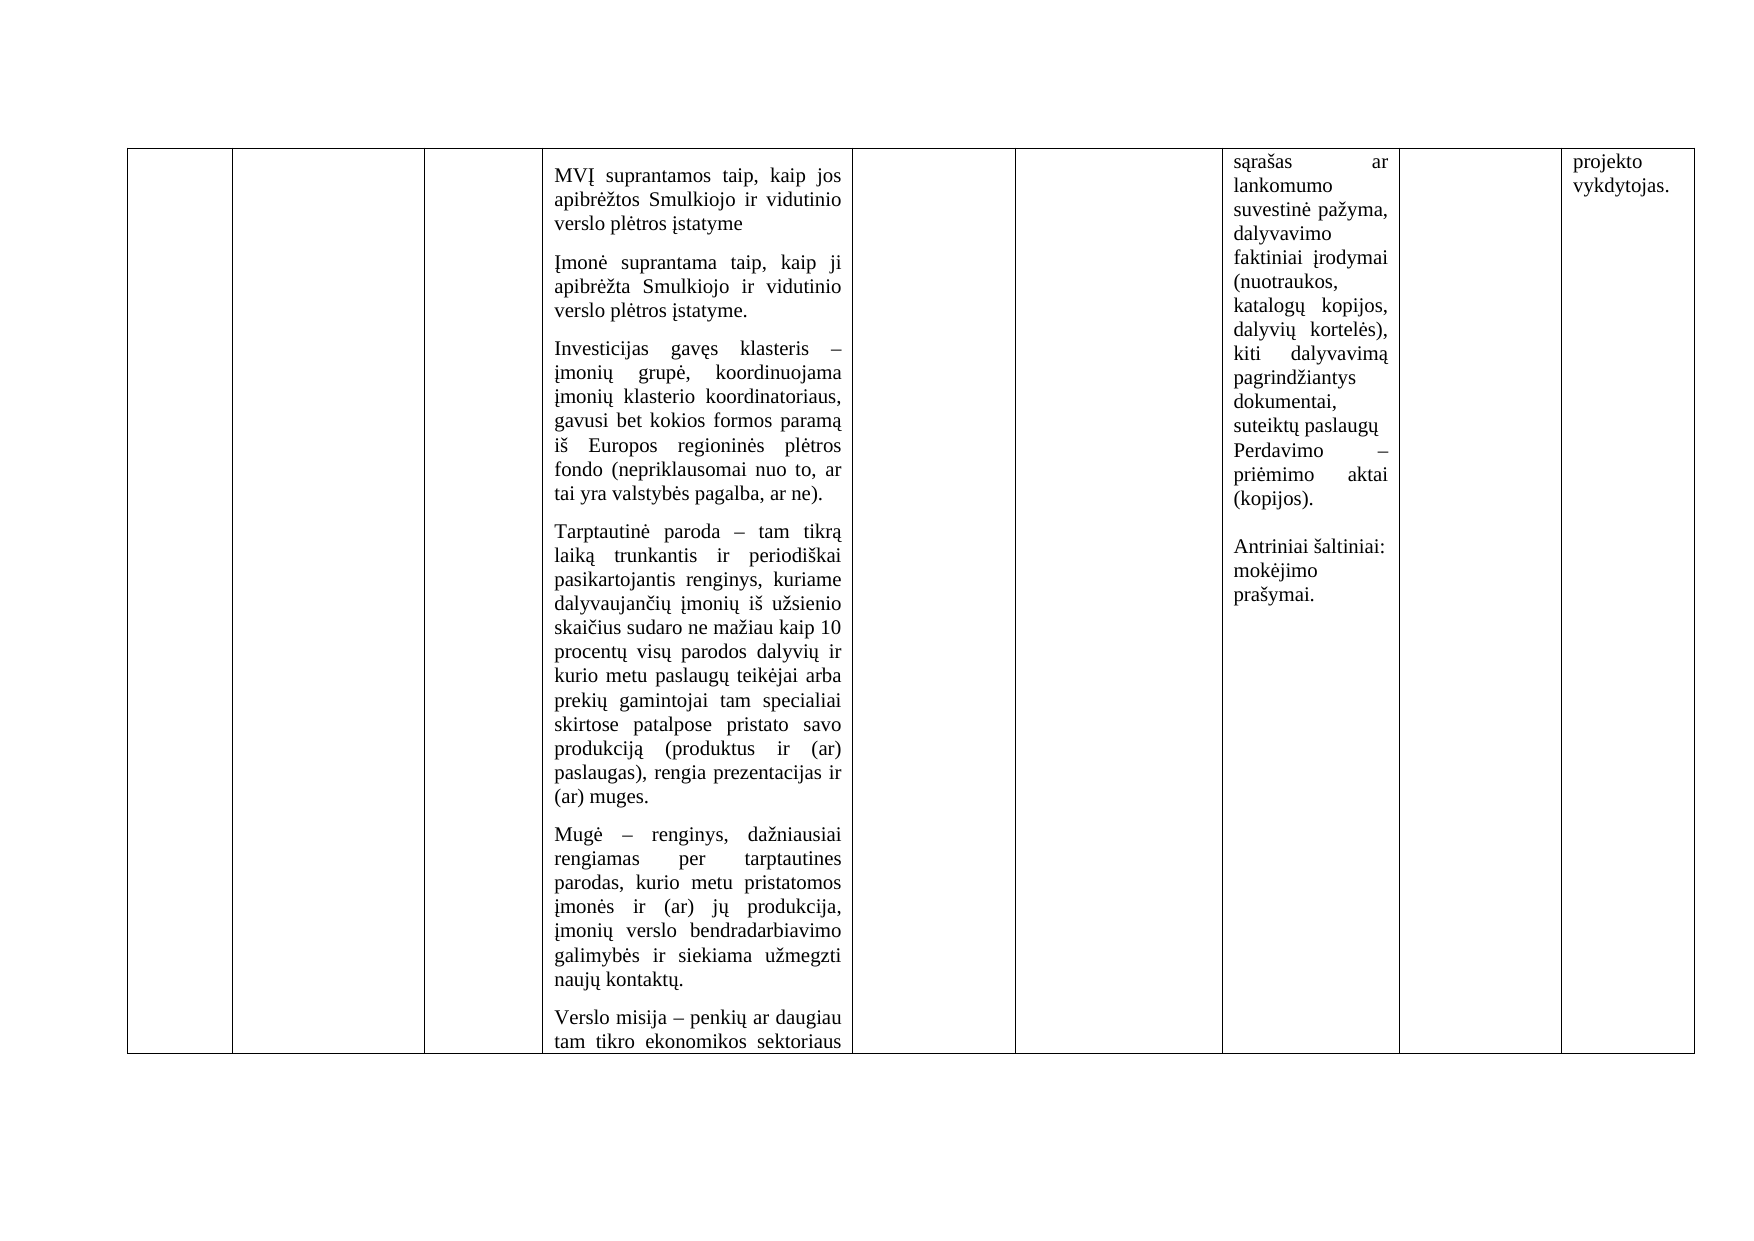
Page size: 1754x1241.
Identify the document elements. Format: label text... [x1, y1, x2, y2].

table_cell [233, 149, 424, 1053]
table_cell [128, 149, 232, 1053]
table_cell projekto vykdytojas. [1562, 149, 1694, 1053]
table_cell sąrašas ar lankomumo suvestinė pažyma, dalyvavimo faktiniai įrodymai (nuotraukos, katalogų kopijos, dalyvių kortelės), kiti dalyvavimą pagrindžiantys dokumentai, suteiktų paslaugų Perdavimo –priėmimo aktai (kopijos). Antriniai šaltiniai: mokėjimo prašymai. [1223, 149, 1399, 1053]
table_cell [1400, 149, 1561, 1053]
table_cell [1016, 149, 1222, 1053]
table_cell MVĮ suprantamos taip, kaip jos apibrėžtos Smulkiojo ir vidutinio verslo plėtros įstatyme Įmonė suprantama taip, kaip ji apibrėžta Smulkiojo ir vidutinio verslo plėtros įstatyme. Investicijas gavęs klasteris – įmonių grupė, koordinuojama įmonių klasterio koordinatoriaus, gavusi bet kokios formos paramą iš Europos regioninės plėtros fondo (nepriklausomai nuo to, ar tai yra valstybės pagalba, ar ne). Tarptautinė paroda – tam tikrą laiką trunkantis ir periodiškai pasikartojantis renginys, kuriame dalyvaujančių įmonių iš užsienio skaičius sudaro ne mažiau kaip 10 procentų visų parodos dalyvių ir kurio metu paslaugų teikėjai arba prekių gamintojai tam specialiai skirtose patalpose pristato savo produkciją (produktus ir (ar) paslaugas), rengia prezentacijas ir (ar) muges. Mugė – renginys, dažniausiai rengiamas per tarptautines parodas, kurio metu pristatomos įmonės ir (ar) jų produkcija, įmonių verslo bendradarbiavimo galimybės ir siekiama užmegzti naujų kontaktų. Verslo misija – penkių ar daugiau tam tikro ekonomikos sektoriaus [543, 149, 852, 1053]
table_cell [425, 149, 542, 1053]
table_cell [853, 149, 1015, 1053]
